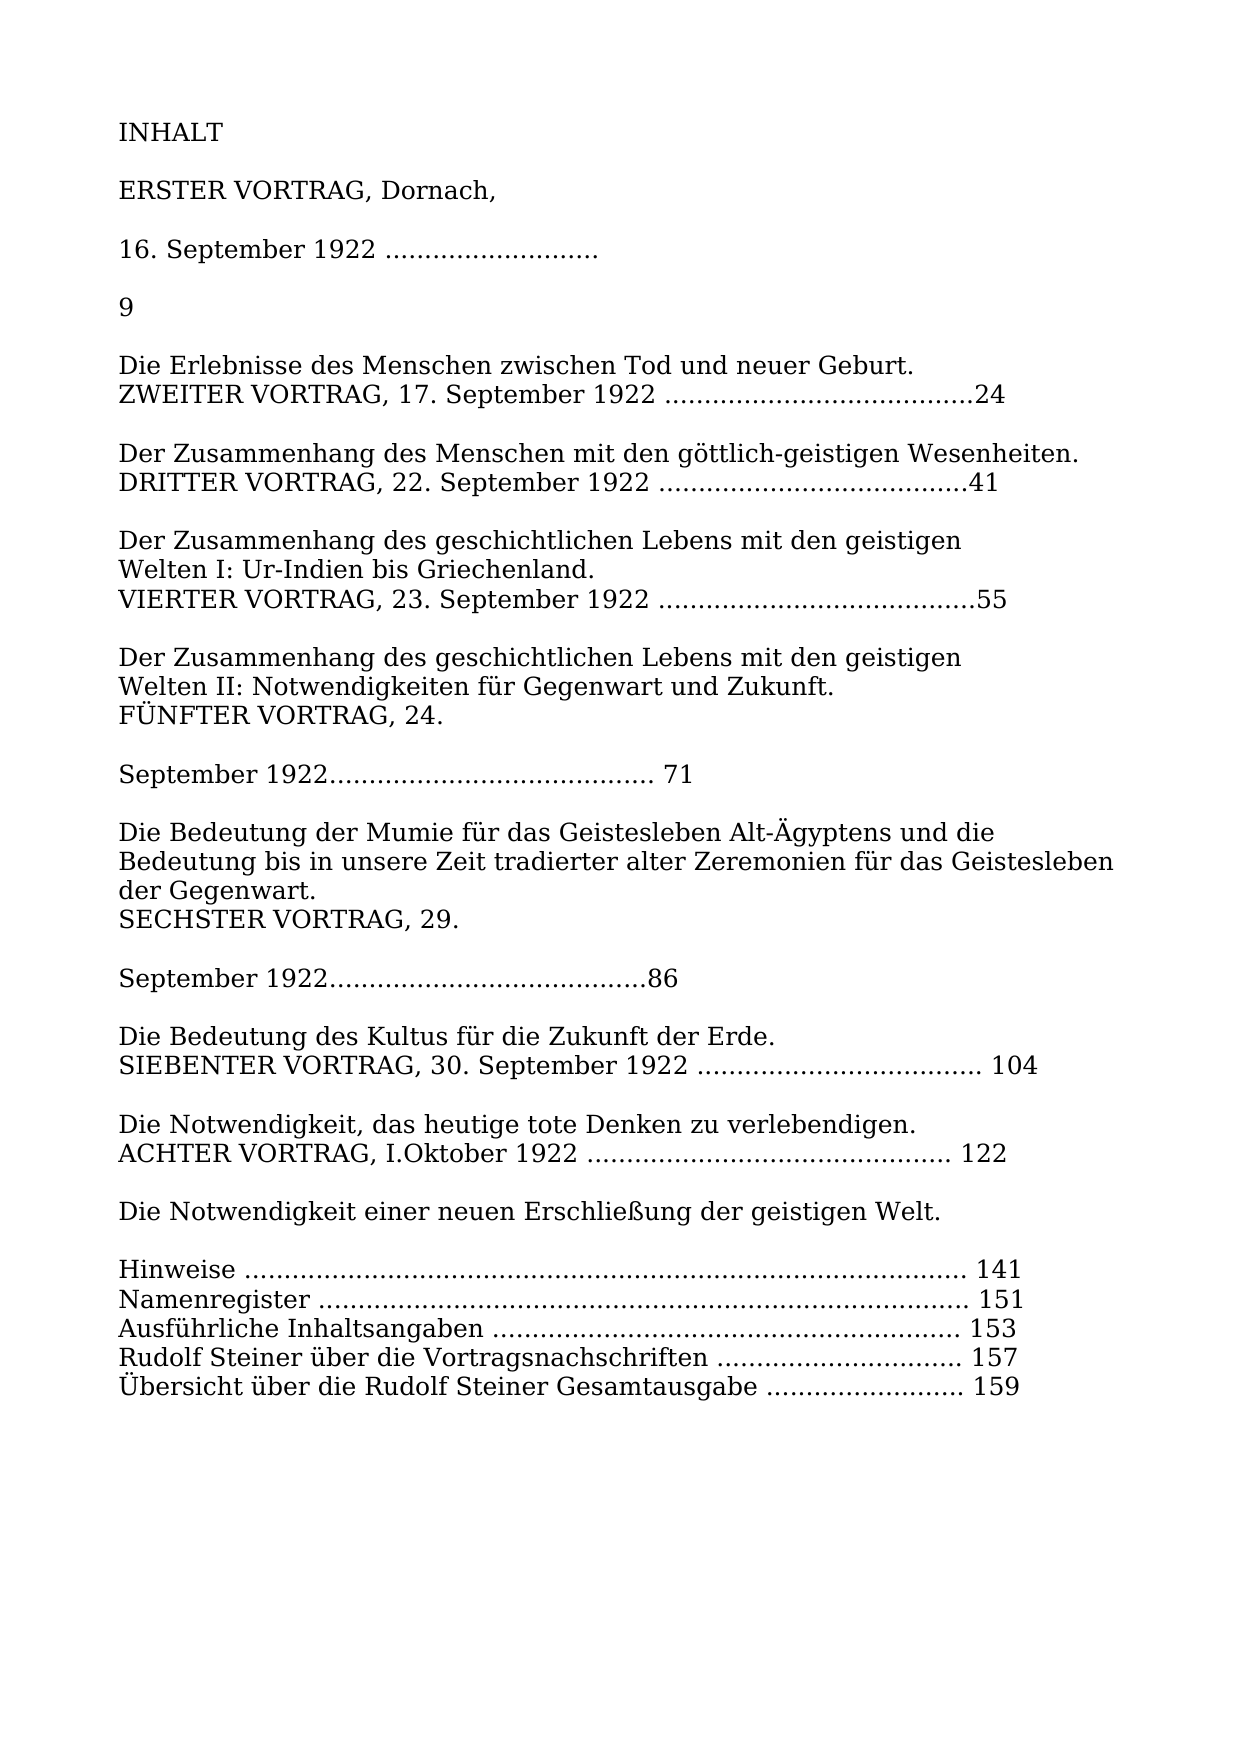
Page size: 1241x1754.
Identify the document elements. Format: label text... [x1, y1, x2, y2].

text ACHTER VORTRAG, I.Oktober 1922 .............................................. 122 [118, 1139, 1122, 1168]
text Die Notwendigkeit, das heutige tote Denken zu verlebendigen. [118, 1110, 1122, 1139]
text DRITTER VORTRAG, 22. September 1922 .......................................41 [118, 468, 1122, 497]
text Der Zusammenhang des geschichtlichen Lebens mit den geistigen [118, 526, 1122, 556]
text Die Bedeutung der Mumie für das Geistesleben Alt-Ägyptens und die [118, 818, 1122, 847]
text Die Notwendigkeit einer neuen Erschließung der geistigen Welt. [118, 1197, 1122, 1226]
text September 1922........................................86 [118, 964, 1122, 993]
text 9 [118, 293, 1122, 322]
text INHALT [118, 118, 1122, 147]
text Die Erlebnisse des Menschen zwischen Tod und neuer Geburt. [118, 351, 1122, 381]
text SIEBENTER VORTRAG, 30. September 1922 .................................... 104 [118, 1051, 1122, 1081]
text Hinweise ........................................................................................... 141 [118, 1256, 1122, 1285]
text ERSTER VORTRAG, Dornach, [118, 176, 1122, 206]
text Der Zusammenhang des Menschen mit den göttlich-geistigen Wesenheiten. [118, 439, 1122, 468]
text Übersicht über die Rudolf Steiner Gesamtausgabe ......................... 159 [118, 1372, 1122, 1401]
text 16. September 1922 ........................... [118, 235, 1122, 264]
text Ausführliche Inhaltsangaben ........................................................... 153 [118, 1314, 1122, 1343]
text Namenregister .................................................................................. 151 [118, 1285, 1122, 1314]
text Welten I: Ur-Indien bis Griechenland. [118, 556, 1122, 585]
text Welten II: Notwendigkeiten für Gegenwart und Zukunft. [118, 672, 1122, 701]
text SECHSTER VORTRAG, 29. [118, 906, 1122, 935]
text Rudolf Steiner über die Vortragsnachschriften ............................... 157 [118, 1343, 1122, 1372]
text FÜNFTER VORTRAG, 24. [118, 701, 1122, 731]
text September 1922......................................... 71 [118, 760, 1122, 789]
text Die Bedeutung des Kultus für die Zukunft der Erde. [118, 1022, 1122, 1051]
text VIERTER VORTRAG, 23. September 1922 ........................................55 [118, 585, 1122, 614]
text ZWEITER VORTRAG, 17. September 1922 .......................................24 [118, 381, 1122, 410]
text Bedeutung bis in unsere Zeit tradierter alter Zeremonien für das Geistesleben der Gegenwart. [118, 847, 1122, 906]
text Der Zusammenhang des geschichtlichen Lebens mit den geistigen [118, 643, 1122, 672]
